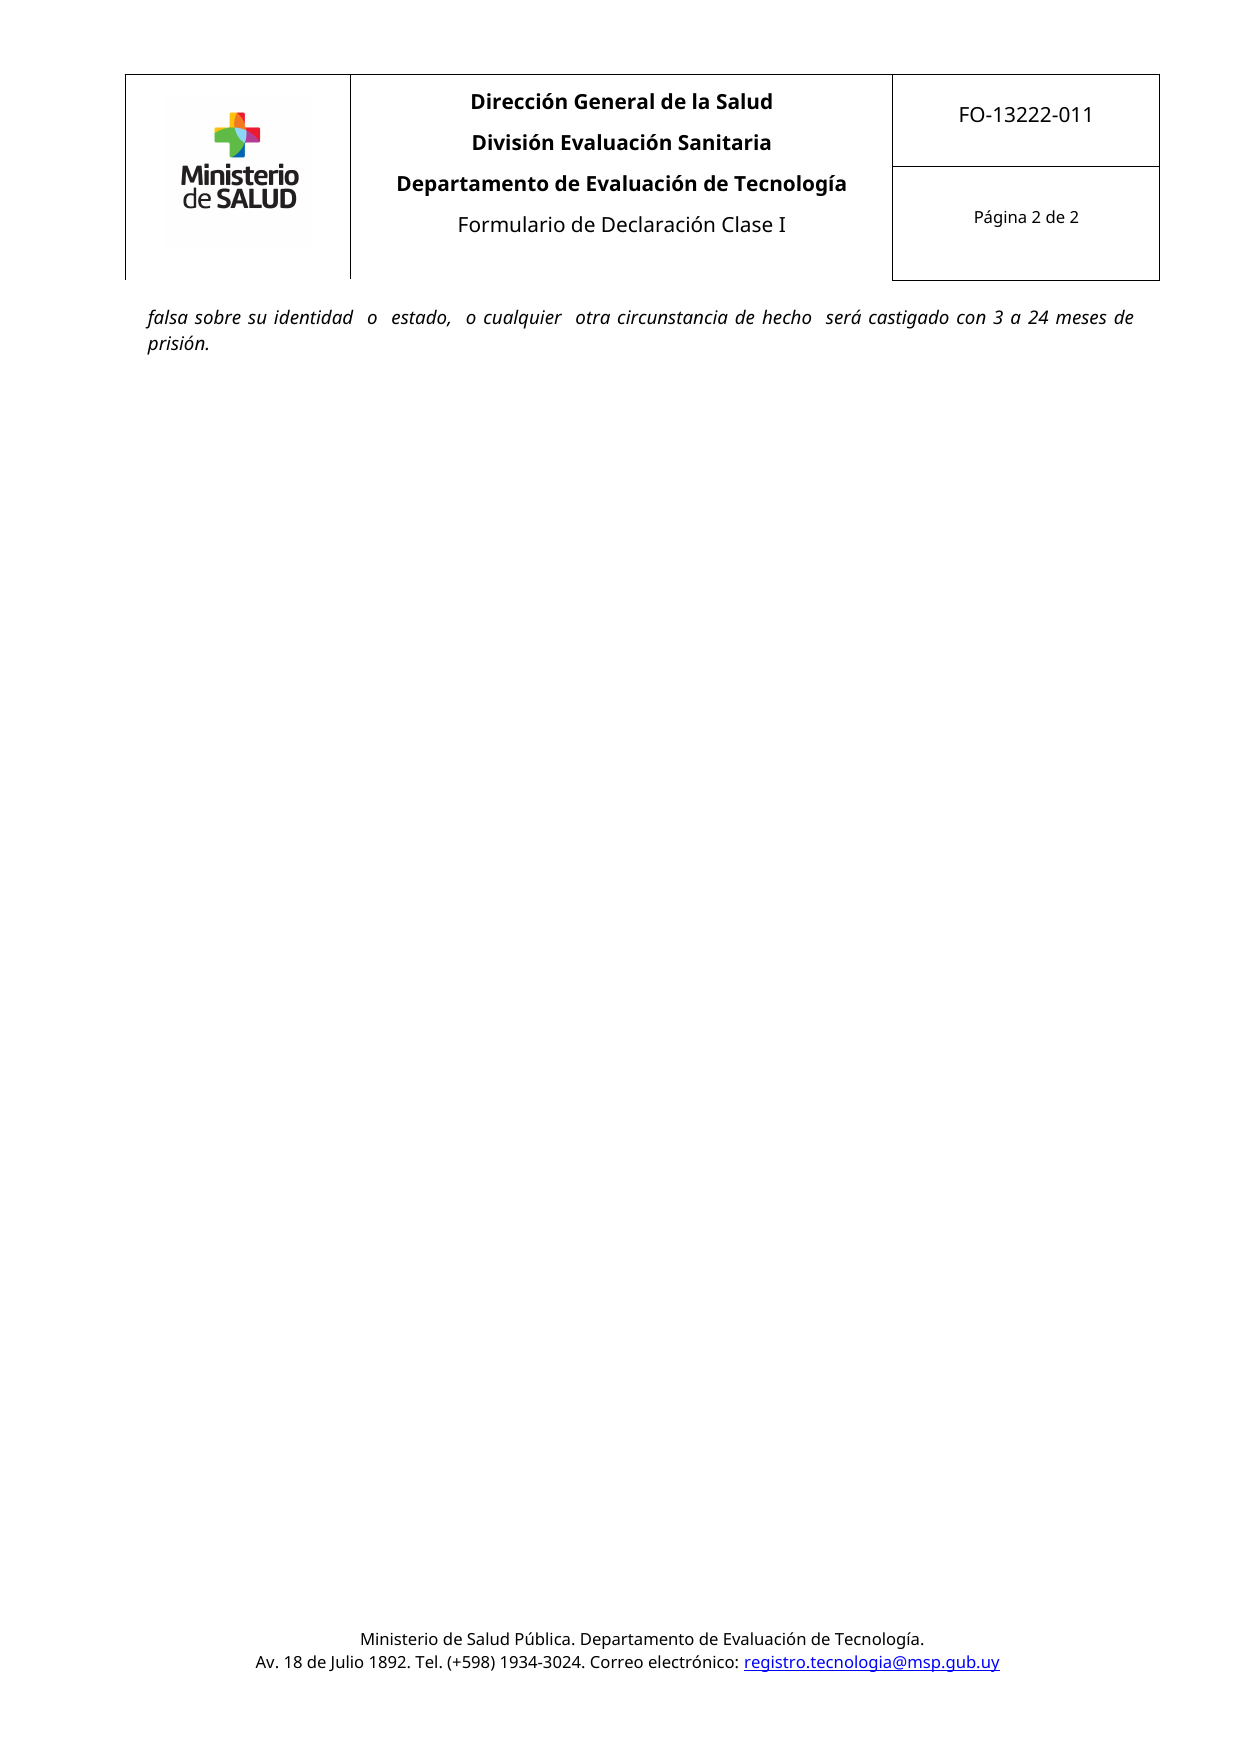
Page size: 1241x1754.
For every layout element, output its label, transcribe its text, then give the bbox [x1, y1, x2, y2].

picture [163, 95, 313, 247]
text falsa sobre su identidad o estado, o cualquier otra circunstancia de hecho será castigado con 3 a 24 meses de prisión. [148, 305, 1137, 356]
